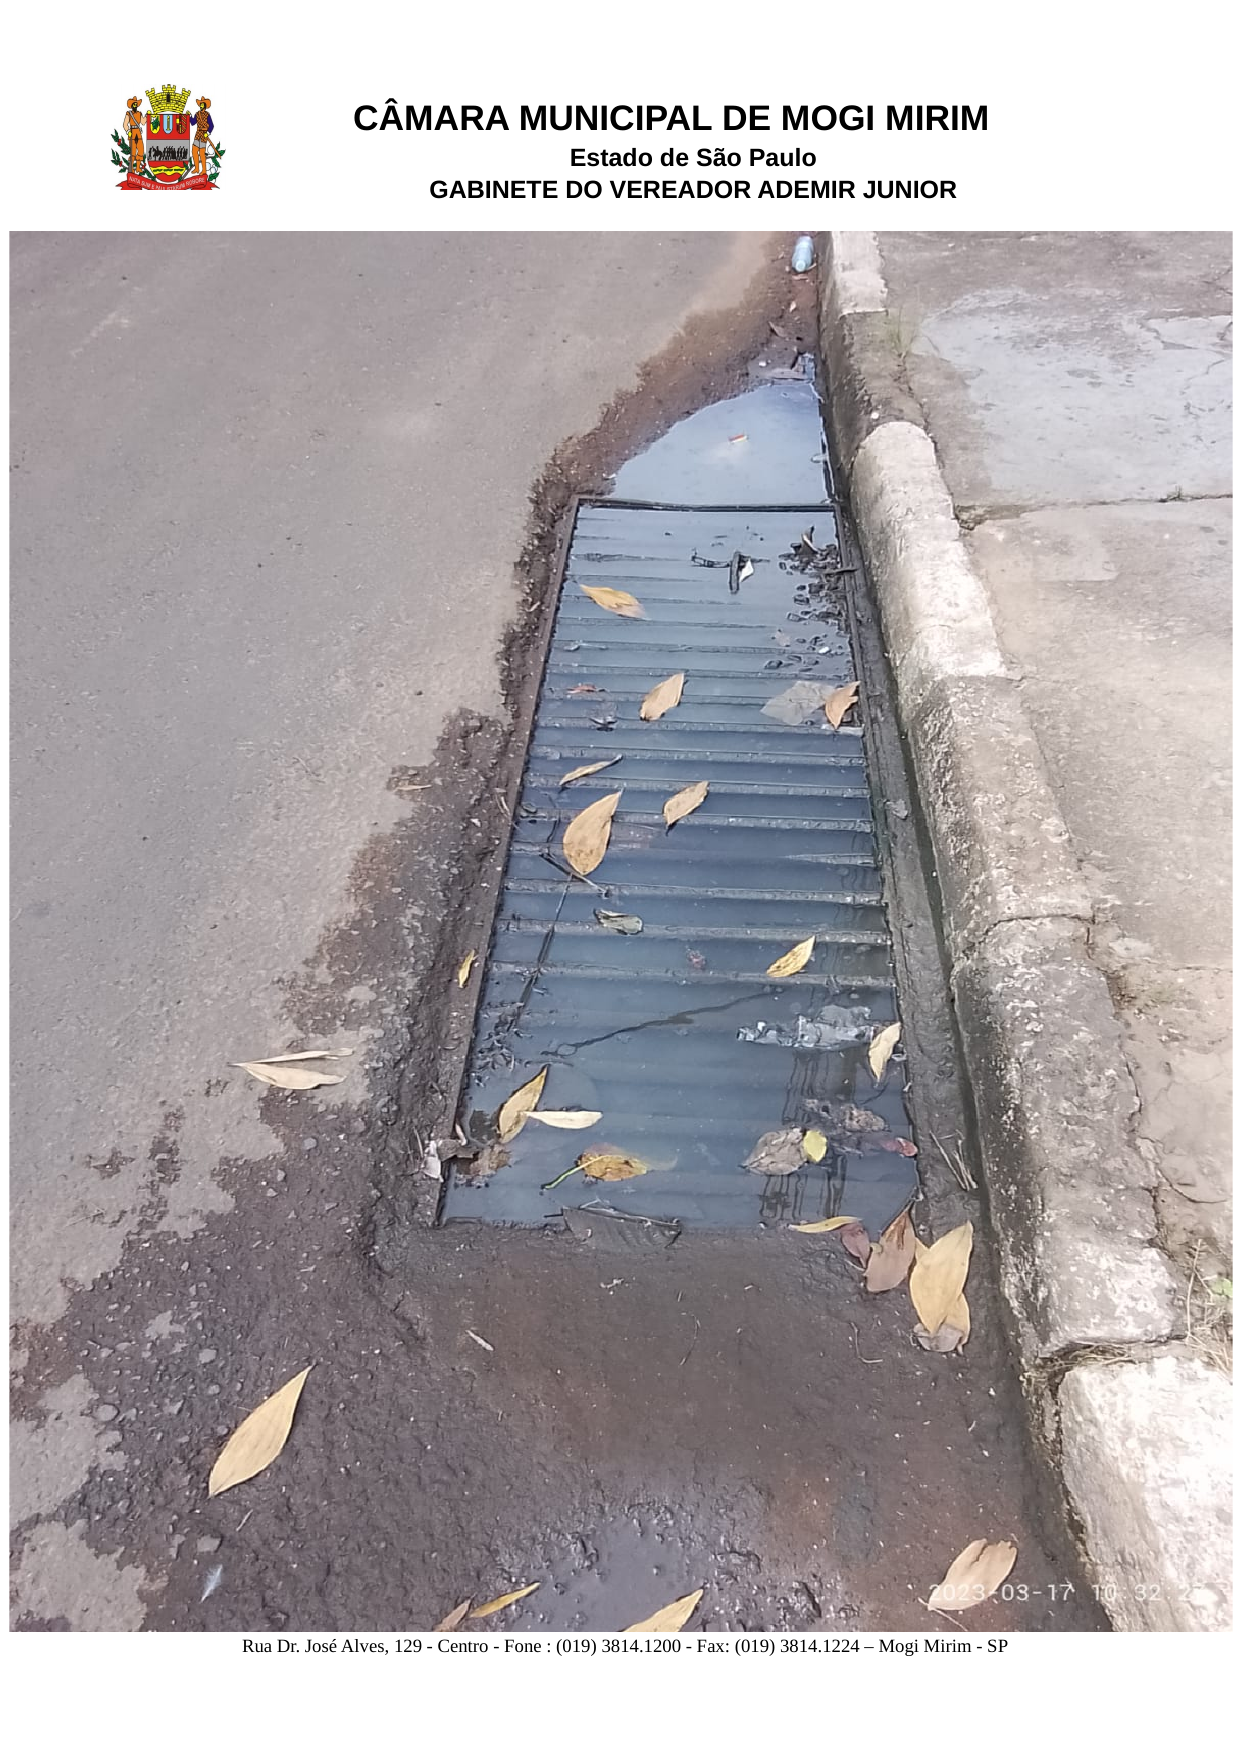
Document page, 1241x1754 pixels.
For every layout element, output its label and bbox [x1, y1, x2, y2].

picture [9, 231, 1233, 1632]
picture [110, 84, 226, 190]
